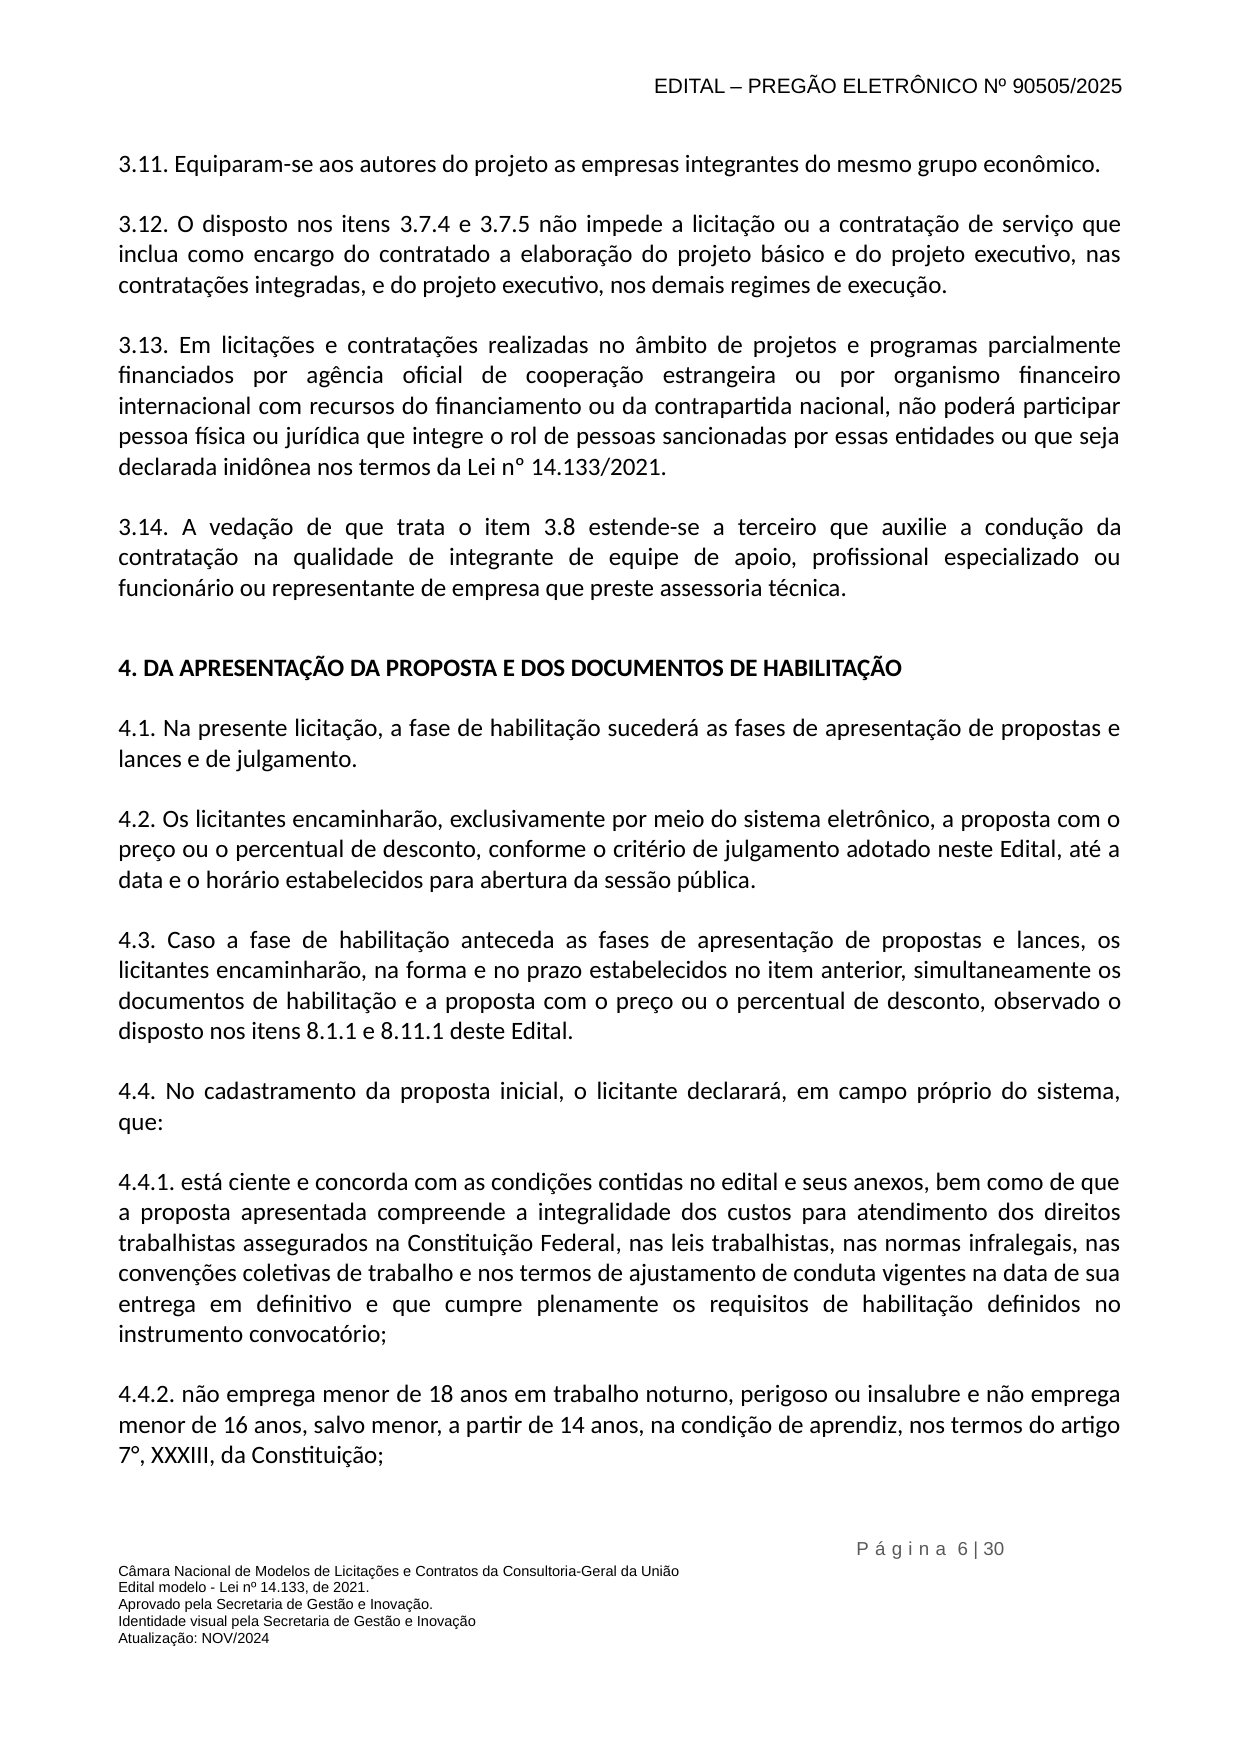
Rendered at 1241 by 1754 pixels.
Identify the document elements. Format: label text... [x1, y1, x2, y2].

subtitle 4. DA APRESENTAÇÃO DA PROPOSTA E DOS DOCUMENTOS DE HABILITAÇÃO [118, 652, 1122, 683]
text 4.3. Caso a fase de habilitação anteceda as fases de apresentação de propostas e lances, os licitantes encaminharão, na forma e no prazo estabelecidos no item anterior, simultaneamente os documentos de habilitação e a proposta com o preço ou o percentual de desconto, observado o disposto nos itens 8.1.1 e 8.11.1 deste Edital. [118, 924, 1122, 1046]
text 3.12. O disposto nos itens 3.7.4 e 3.7.5 não impede a licitação ou a contratação de serviço que inclua como encargo do contratado a elaboração do projeto básico e do projeto executivo, nas contratações integradas, e do projeto executivo, nos demais regimes de execução. [118, 208, 1122, 299]
text 4.2. Os licitantes encaminharão, exclusivamente por meio do sistema eletrônico, a proposta com o preço ou o percentual de desconto, conforme o critério de julgamento adotado neste Edital, até a data e o horário estabelecidos para abertura da sessão pública. [118, 803, 1122, 894]
text 4.4. No cadastramento da proposta inicial, o licitante declarará, em campo próprio do sistema, que: [118, 1076, 1122, 1137]
text 3.13. Em licitações e contratações realizadas no âmbito de projetos e programas parcialmente financiados por agência oficial de cooperação estrangeira ou por organismo financeiro internacional com recursos do financiamento ou da contrapartida nacional, não poderá participar pessoa física ou jurídica que integre o rol de pessoas sancionadas por essas entidades ou que seja declarada inidônea nos termos da Lei nº 14.133/2021. [118, 329, 1122, 481]
text 4.4.2. não emprega menor de 18 anos em trabalho noturno, perigoso ou insalubre e não emprega menor de 16 anos, salvo menor, a partir de 14 anos, na condição de aprendiz, nos termos do artigo 7°, XXXIII, da Constituição; [118, 1379, 1122, 1470]
text 3.14. A vedação de que trata o item 3.8 estende-se a terceiro que auxilie a condução da contratação na qualidade de integrante de equipe de apoio, profissional especializado ou funcionário ou representante de empresa que preste assessoria técnica. [118, 511, 1122, 602]
text 3.11. Equiparam-se aos autores do projeto as empresas integrantes do mesmo grupo econômico. [118, 148, 1122, 178]
text 4.1. Na presente licitação, a fase de habilitação sucederá as fases de apresentação de propostas e lances e de julgamento. [118, 712, 1122, 773]
text 4.4.1. está ciente e concorda com as condições contidas no edital e seus anexos, bem como de que a proposta apresentada compreende a integralidade dos custos para atendimento dos direitos trabalhistas assegurados na Constituição Federal, nas leis trabalhistas, nas normas infralegais, nas convenções coletivas de trabalho e nos termos de ajustamento de conduta vigentes na data de sua entrega em definitivo e que cumpre plenamente os requisitos de habilitação definidos no instrumento convocatório; [118, 1166, 1122, 1349]
